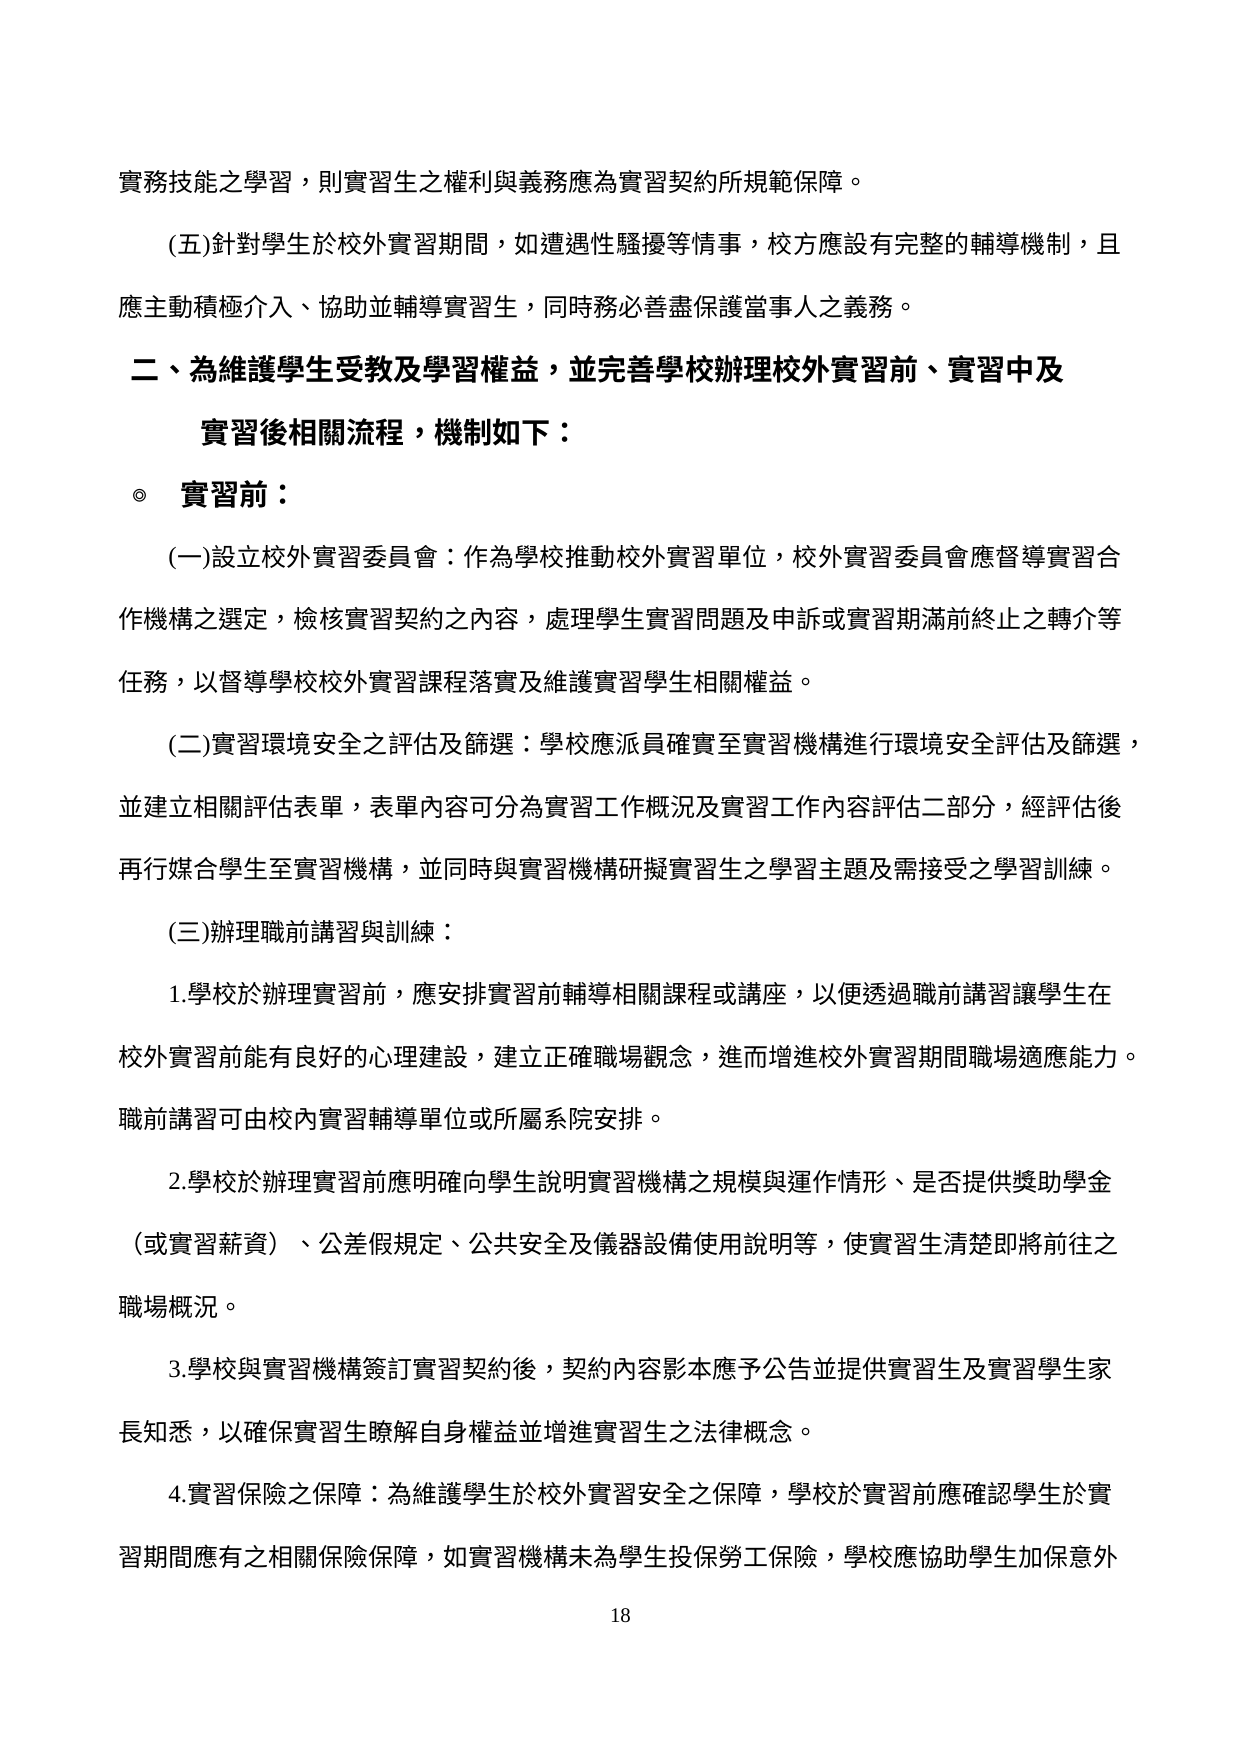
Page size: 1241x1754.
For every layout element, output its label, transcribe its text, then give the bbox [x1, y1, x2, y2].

text 2.學校於辦理實習前應明確向學生說明實習機構之規模與運作情形、是否提供獎助學金（或實習薪資）、公差假規定、公共安全及儀器設備使用說明等，使實習生清楚即將前往之職場概況。 [118, 1139, 1122, 1326]
text 實習後相關流程，機制如下： [131, 389, 1122, 451]
text 二、為維護學生受教及學習權益，並完善學校辦理校外實習前、實習中及 [131, 326, 1122, 389]
text (三)辦理職前講習與訓練： [118, 889, 1122, 951]
text (一)設立校外實習委員會：作為學校推動校外實習單位，校外實習委員會應督導實習合作機構之選定，檢核實習契約之內容，處理學生實習問題及申訴或實習期滿前終止之轉介等任務，以督導學校校外實習課程落實及維護實習學生相關權益。 [118, 514, 1122, 701]
text (五)針對學生於校外實習期間，如遭遇性騷擾等情事，校方應設有完整的輔導機制，且應主動積極介入、協助並輔導實習生，同時務必善盡保護當事人之義務。 [118, 201, 1122, 326]
text 4.實習保險之保障：為維護學生於校外實習安全之保障，學校於實習前應確認學生於實習期間應有之相關保險保障，如實習機構未為學生投保勞工保險，學校應協助學生加保意外 [118, 1451, 1122, 1576]
text (二)實習環境安全之評估及篩選：學校應派員確實至實習機構進行環境安全評估及篩選，並建立相關評估表單，表單內容可分為實習工作概況及實習工作內容評估二部分，經評估後再行媒合學生至實習機構，並同時與實習機構研擬實習生之學習主題及需接受之學習訓練。 [118, 701, 1122, 889]
list 實習前： [131, 451, 1122, 514]
text 因現行技專校院學生校外實習樣態多元，為維護實習生之權益，經與勞動部多次協商後，現行以實習生之個案事實予以認定，倘符合技術生之認定原則，則為勞動基準法之技術生，其權利義務即受該法之保障。若實習生與實習機構間成立僱傭關係，則實習生之權利義務，應比照正式員工受勞動基準法之保障。若實習生參與校外實習之目的係為學校課程之延伸及實務技能之學習，則實習生之權利與義務應為實習契約所規範保障。 [118, 139, 1122, 201]
text 1.學校於辦理實習前，應安排實習前輔導相關課程或講座，以便透過職前講習讓學生在校外實習前能有良好的心理建設，建立正確職場觀念，進而增進校外實習期間職場適應能力。職前講習可由校內實習輔導單位或所屬系院安排。 [118, 951, 1122, 1139]
text 3.學校與實習機構簽訂實習契約後，契約內容影本應予公告並提供實習生及實習學生家長知悉，以確保實習生瞭解自身權益並增進實習生之法律概念。 [118, 1326, 1122, 1451]
